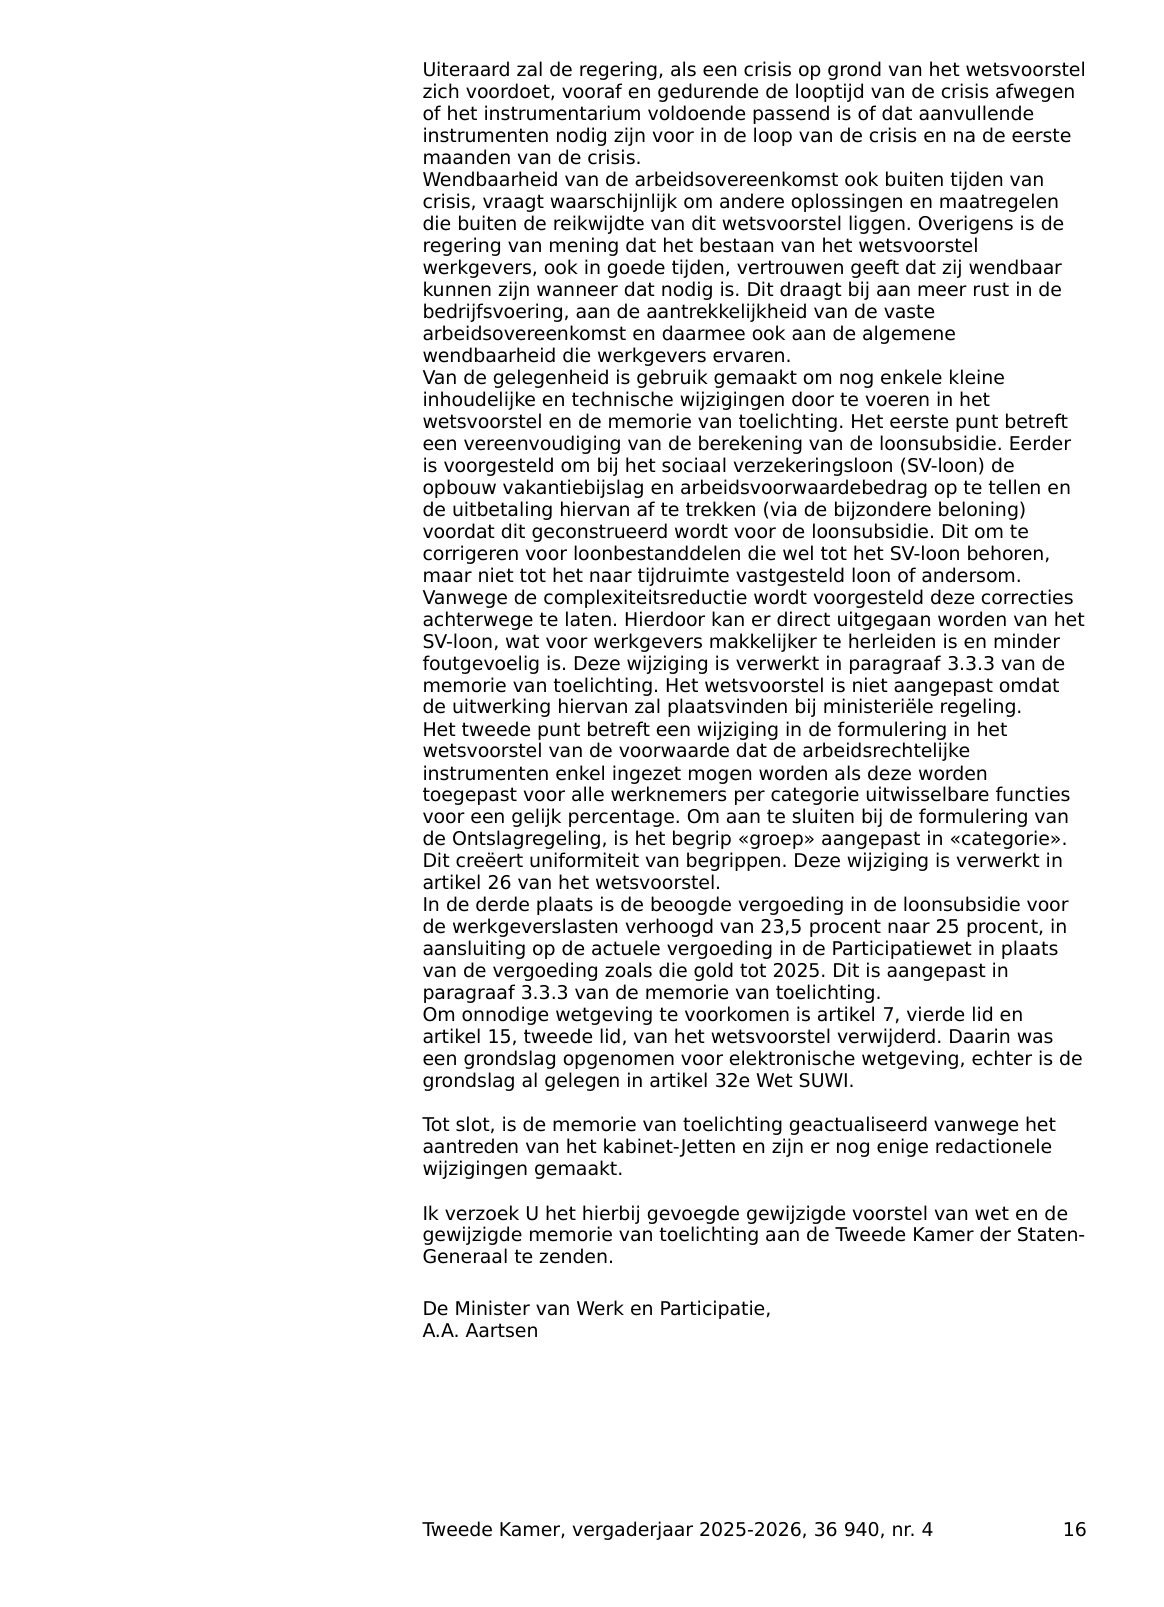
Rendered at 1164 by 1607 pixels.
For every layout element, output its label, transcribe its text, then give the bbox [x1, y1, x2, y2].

text Ik verzoek U het hierbij gevoegde gewijzigde voorstel van wet en de gewijzigde memorie van toelichting aan de Tweede Kamer der Staten-Generaal te zenden. [422, 1202, 1087, 1268]
text De Minister van Werk en Participatie, A.A. Aartsen [422, 1298, 1087, 1342]
text In de derde plaats is de beoogde vergoeding in de loonsubsidie voor de werkgeverslasten verhoogd van 23,5 procent naar 25 procent, in aansluiting op de actuele vergoeding in de Participatiewet in plaats van de vergoeding zoals die gold tot 2025. Dit is aangepast in paragraaf 3.3.3 van de memorie van toelichting. [422, 894, 1087, 1004]
text Uiteraard zal de regering, als een crisis op grond van het wetsvoorstel zich voordoet, vooraf en gedurende de looptijd van de crisis afwegen of het instrumentarium voldoende passend is of dat aanvullende instrumenten nodig zijn voor in de loop van de crisis en na de eerste maanden van de crisis. [422, 59, 1087, 169]
text Van de gelegenheid is gebruik gemaakt om nog enkele kleine inhoudelijke en technische wijzigingen door te voeren in het wetsvoorstel en de memorie van toelichting. Het eerste punt betreft een vereenvoudiging van de berekening van de loonsubsidie. Eerder is voorgesteld om bij het sociaal verzekeringsloon (SV-loon) de opbouw vakantiebijslag en arbeidsvoorwaardebedrag op te tellen en de uitbetaling hiervan af te trekken (via de bijzondere beloning) voordat dit geconstrueerd wordt voor de loonsubsidie. Dit om te corrigeren voor loonbestanddelen die wel tot het SV-loon behoren, maar niet tot het naar tijdruimte vastgesteld loon of andersom. Vanwege de complexiteitsreductie wordt voorgesteld deze correcties achterwege te laten. Hierdoor kan er direct uitgegaan worden van het SV-loon, wat voor werkgevers makkelijker te herleiden is en minder foutgevoelig is. Deze wijziging is verwerkt in paragraaf 3.3.3 van de memorie van toelichting. Het wetsvoorstel is niet aangepast omdat de uitwerking hiervan zal plaatsvinden bij ministeriële regeling. [422, 367, 1087, 718]
text Tot slot, is de memorie van toelichting geactualiseerd vanwege het aantreden van het kabinet-Jetten en zijn er nog enige redactionele wijzigingen gemaakt. [422, 1114, 1087, 1180]
text Het tweede punt betreft een wijziging in de formulering in het wetsvoorstel van de voorwaarde dat de arbeidsrechtelijke instrumenten enkel ingezet mogen worden als deze worden toegepast voor alle werknemers per categorie uitwisselbare functies voor een gelijk percentage. Om aan te sluiten bij de formulering van de Ontslagregeling, is het begrip «groep» aangepast in «categorie». Dit creëert uniformiteit van begrippen. Deze wijziging is verwerkt in artikel 26 van het wetsvoorstel. [422, 718, 1087, 894]
text Wendbaarheid van de arbeidsovereenkomst ook buiten tijden van crisis, vraagt waarschijnlijk om andere oplossingen en maatregelen die buiten de reikwijdte van dit wetsvoorstel liggen. Overigens is de regering van mening dat het bestaan van het wetsvoorstel werkgevers, ook in goede tijden, vertrouwen geeft dat zij wendbaar kunnen zijn wanneer dat nodig is. Dit draagt bij aan meer rust in de bedrijfsvoering, aan de aantrekkelijkheid van de vaste arbeidsovereenkomst en daarmee ook aan de algemene wendbaarheid die werkgevers ervaren. [422, 169, 1087, 367]
text Om onnodige wetgeving te voorkomen is artikel 7, vierde lid en artikel 15, tweede lid, van het wetsvoorstel verwijderd. Daarin was een grondslag opgenomen voor elektronische wetgeving, echter is de grondslag al gelegen in artikel 32e Wet SUWI. [422, 1004, 1087, 1092]
